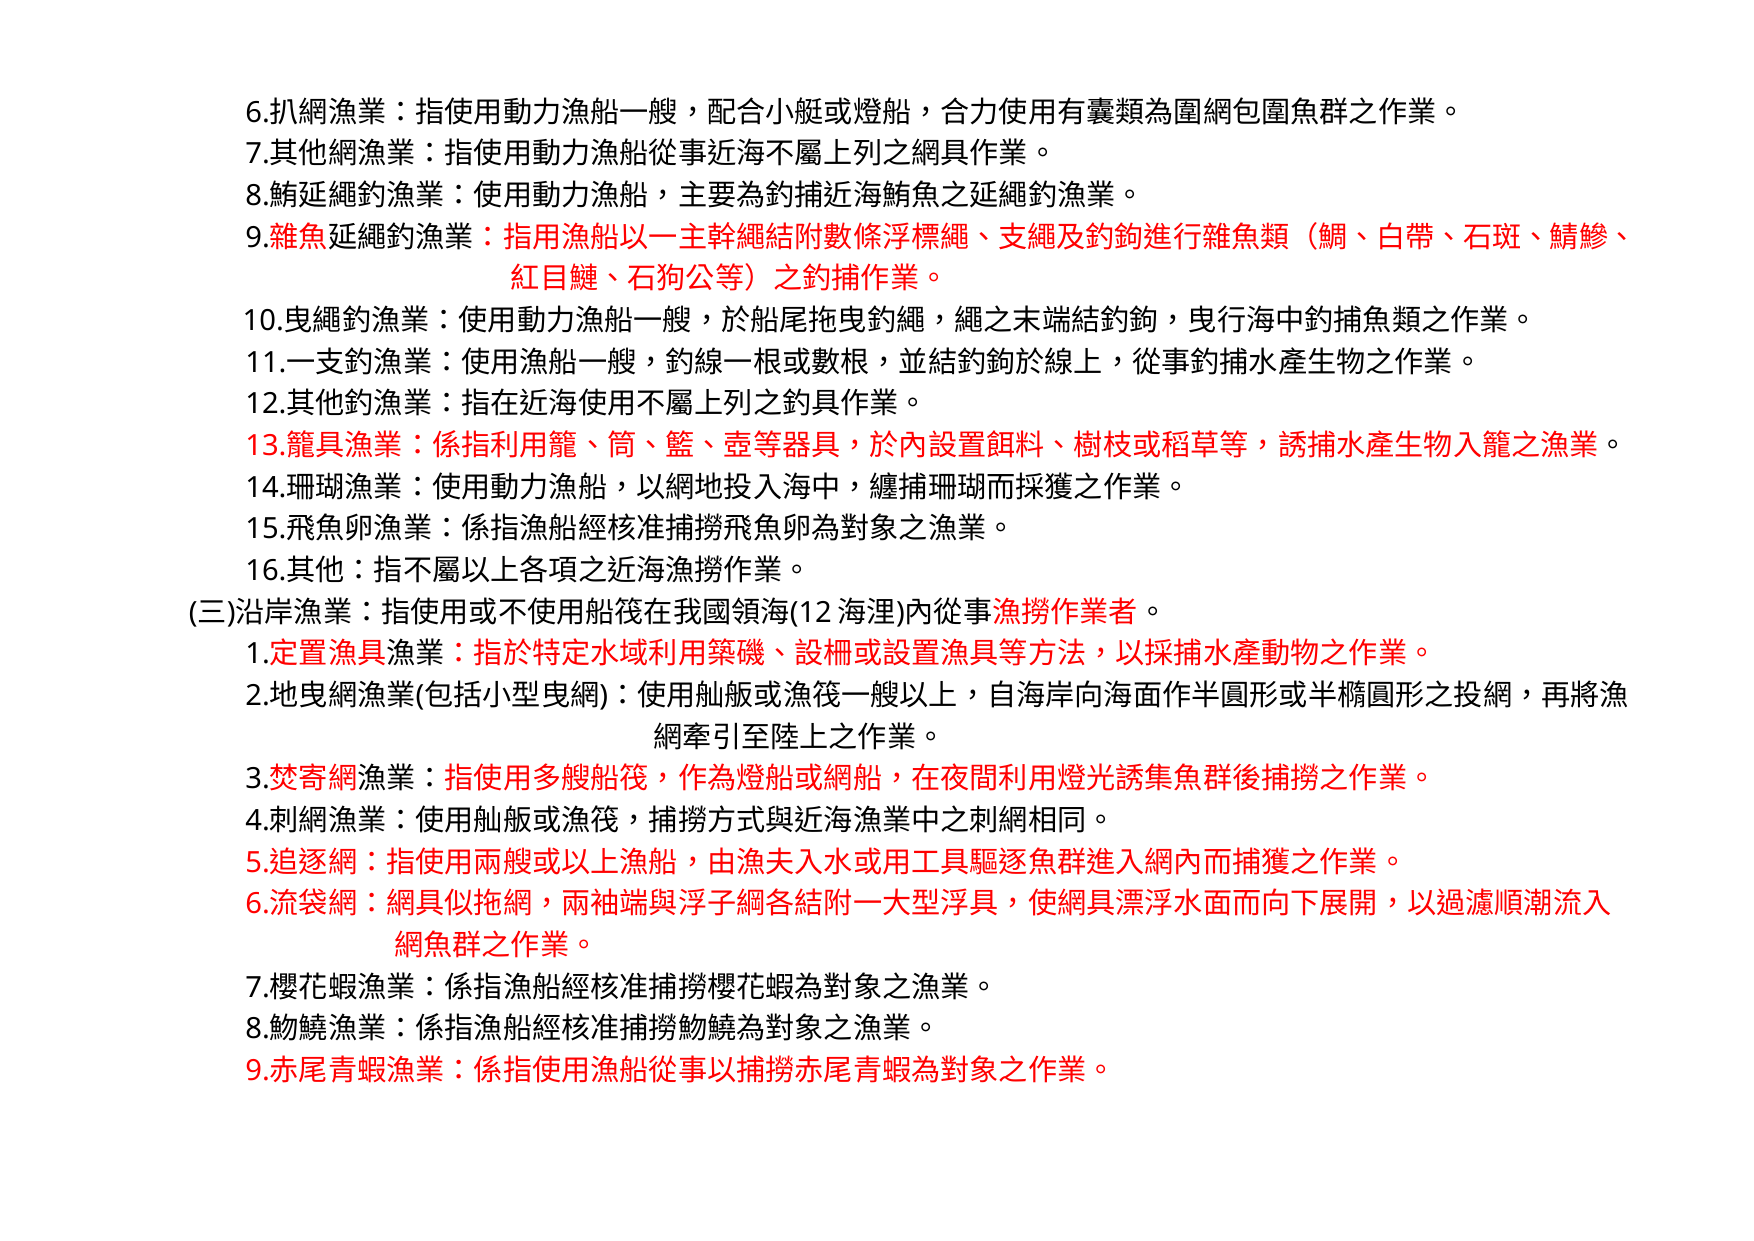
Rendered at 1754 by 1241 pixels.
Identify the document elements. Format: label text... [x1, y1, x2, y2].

text 6.流袋網：網具似拖網，兩袖端與浮子綱各結附一大型浮具，使網具漂浮水面而向下展開，以過濾順潮流入網魚群之作業。 [245, 880, 1636, 964]
text 15.飛魚卵漁業：係指漁船經核准捕撈飛魚卵為對象之漁業。 [245, 505, 1636, 547]
text 16.其他：指不屬以上各項之近海漁撈作業。 [245, 547, 1636, 589]
text 4.刺網漁業：使用舢舨或漁筏，捕撈方式與近海漁業中之刺網相同。 [245, 797, 1636, 839]
text 紅目鰱、石狗公等）之釣捕作業。 [277, 255, 1636, 297]
text 1.定置漁具漁業：指於特定水域利用築磯、設柵或設置漁具等方法，以採捕水產動物之作業。 [245, 630, 1636, 672]
text 13.籠具漁業：係指利用籠、筒、籃、壺等器具，於內設置餌料、樹枝或稻草等，誘捕水產生物入籠之漁業。 [245, 422, 1636, 464]
text 11.一支釣漁業：使用漁船一艘，釣線一根或數根，並結釣鉤於線上，從事釣捕水產生物之作業。 [245, 339, 1636, 380]
text 5.追逐網：指使用兩艘或以上漁船，由漁夫入水或用工具驅逐魚群進入網內而捕獲之作業。 [245, 839, 1636, 880]
text 7.其他網漁業：指使用動力漁船從事近海不屬上列之網具作業。 [245, 130, 1636, 172]
text 7.櫻花蝦漁業：係指漁船經核准捕撈櫻花蝦為對象之漁業。 [245, 964, 1636, 1005]
text 9.赤尾青蝦漁業：係指使用漁船從事以捕撈赤尾青蝦為對象之作業。 [245, 1047, 1636, 1089]
text 14.珊瑚漁業：使用動力漁船，以網地投入海中，纏捕珊瑚而採獲之作業。 [245, 464, 1636, 505]
text 2.地曳網漁業(包括小型曳網)：使用舢舨或漁筏一艘以上，自海岸向海面作半圓形或半橢圓形之投網，再將漁網牽引至陸上之作業。 [245, 672, 1636, 755]
text 8.魩鱙漁業：係指漁船經核准捕撈魩鱙為對象之漁業。 [245, 1005, 1636, 1047]
text 8.鮪延繩釣漁業：使用動力漁船，主要為釣捕近海鮪魚之延繩釣漁業。 [245, 172, 1636, 214]
text 3.焚寄網漁業：指使用多艘船筏，作為燈船或網船，在夜間利用燈光誘集魚群後捕撈之作業。 [245, 755, 1636, 797]
text 9.雜魚延繩釣漁業：指用漁船以一主幹繩結附數條浮標繩、支繩及釣鉤進行雜魚類（鯛、白帶、石斑、鯖鰺、 [245, 214, 1636, 255]
text (三)沿岸漁業：指使用或不使用船筏在我國領海(12海浬)內從事漁撈作業者。 [189, 589, 1636, 630]
text 12.其他釣漁業：指在近海使用不屬上列之釣具作業。 [245, 380, 1636, 422]
text 6.扒網漁業：指使用動力漁船一艘，配合小艇或燈船，合力使用有囊類為圍網包圍魚群之作業。 [245, 89, 1636, 130]
text 10.曳繩釣漁業：使用動力漁船一艘，於船尾拖曳釣繩，繩之末端結釣鉤，曳行海中釣捕魚類之作業。 [242, 297, 1636, 339]
